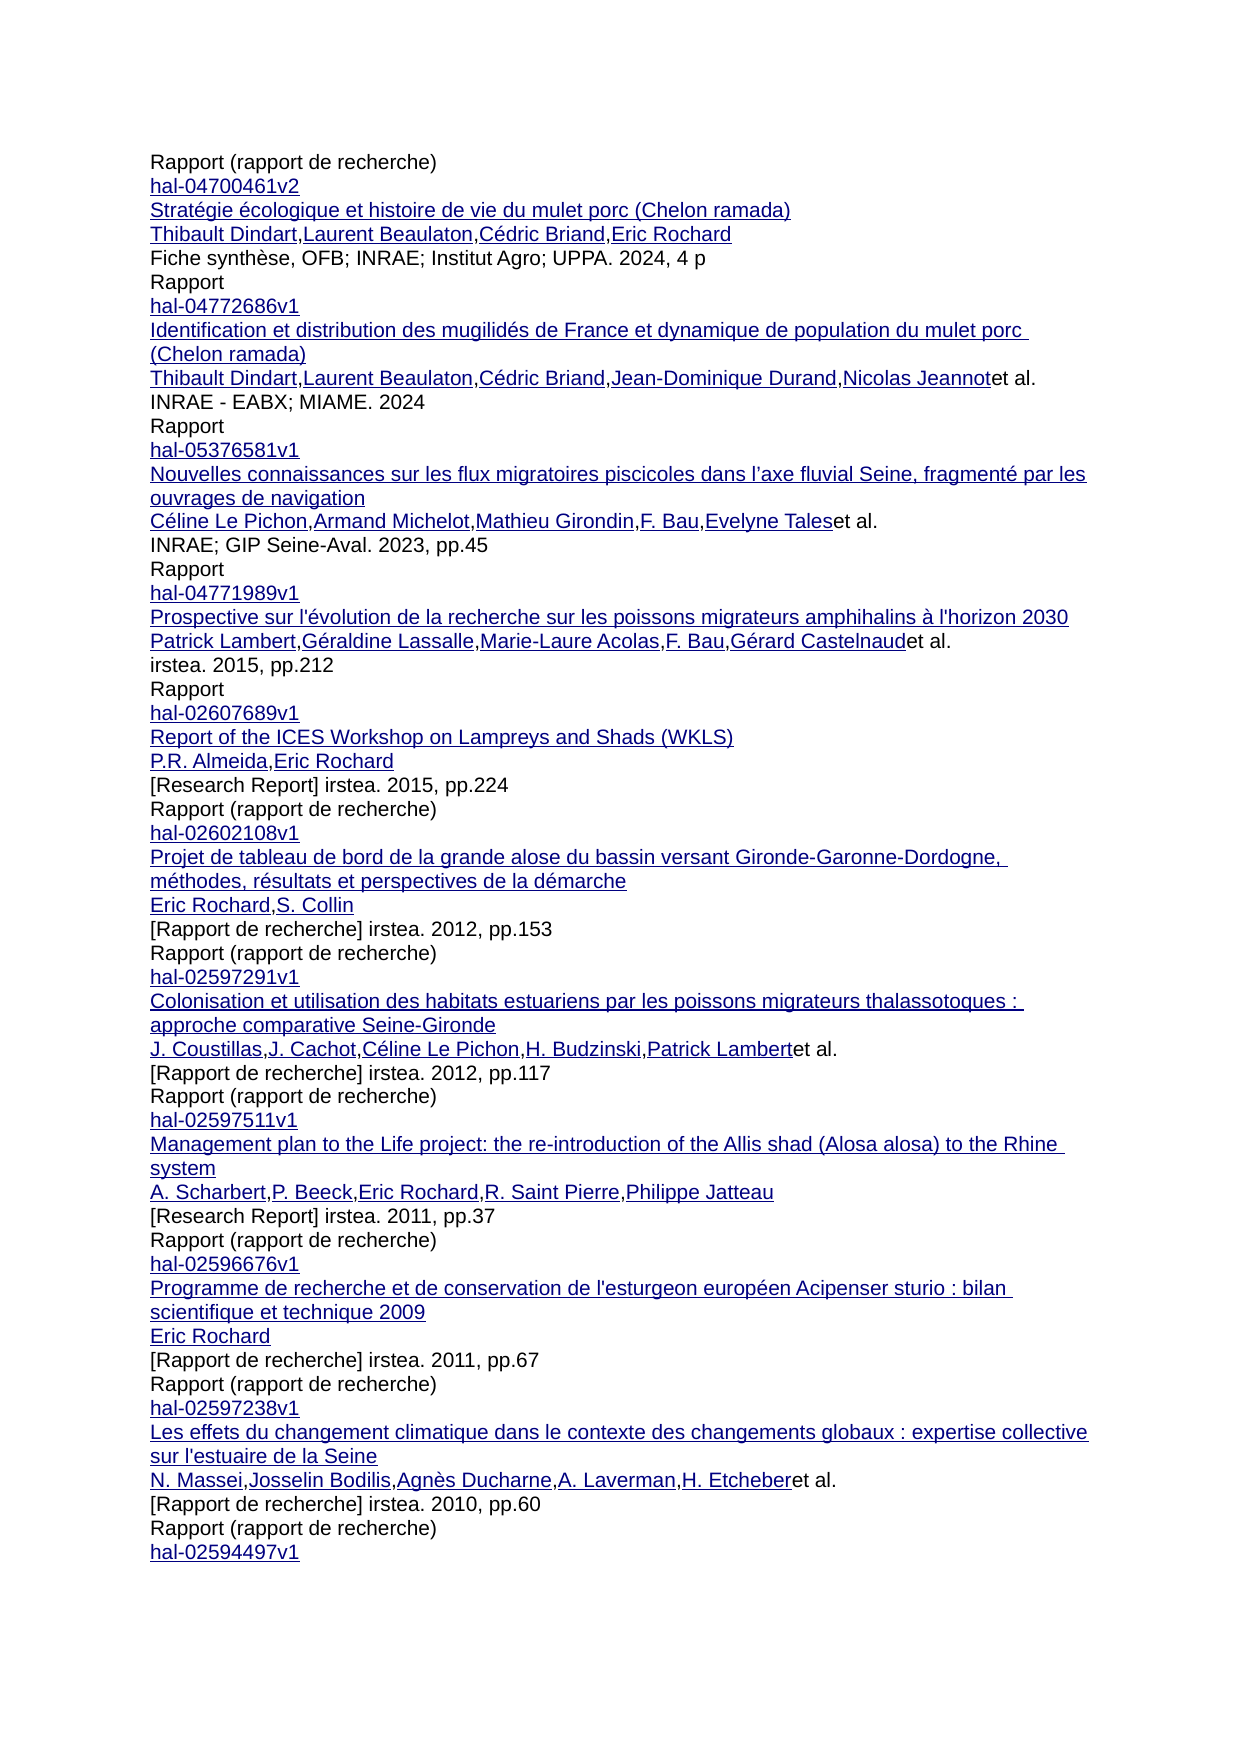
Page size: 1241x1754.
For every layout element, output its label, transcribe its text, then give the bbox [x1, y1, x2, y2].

table_cell Colonisation et utilisation des habitats estuariens par les poissons migrateurs thalassotoques : approche comparative Seine-Gironde J. Coustillas,J. Cachot,Céline Le Pichon,H. Budzinski,Patrick Lambertet al. [Rapport de recherche] irstea. 2012, pp.117 Rapport (rapport de recherche) hal-02597511v1 [150, 989, 1090, 1132]
table_cell Projet de tableau de bord de la grande alose du bassin versant Gironde-Garonne-Dordogne, méthodes, résultats et perspectives de la démarche Eric Rochard,S. Collin [Rapport de recherche] irstea. 2012, pp.153 Rapport (rapport de recherche) hal-02597291v1 [150, 845, 1090, 988]
table_cell Identification et distribution des mugilidés de France et dynamique de population du mulet porc (Chelon ramada) Thibault Dindart,Laurent Beaulaton,Cédric Briand,Jean-Dominique Durand,Nicolas Jeannotet al. INRAE - EABX; MIAME. 2024 Rapport hal-05376581v1 [150, 318, 1090, 461]
table_cell Nouvelles connaissances sur les flux migratoires piscicoles dans l’axe fluvial Seine, fragmenté par les ouvrages de navigation Céline Le Pichon,Armand Michelot,Mathieu Girondin,F. Bau,Evelyne Taleset al. INRAE; GIP Seine-Aval. 2023, pp.45 Rapport hal-04771989v1 [150, 461, 1090, 605]
table_cell Stratégie écologique et histoire de vie du mulet porc (Chelon ramada) Thibault Dindart,Laurent Beaulaton,Cédric Briand,Eric Rochard Fiche synthèse, OFB; INRAE; Institut Agro; UPPA. 2024, 4 p Rapport hal-04772686v1 [150, 198, 1090, 318]
table_cell Les effets du changement climatique dans le contexte des changements globaux : expertise collective sur l'estuaire de la Seine N. Massei,Josselin Bodilis,Agnès Ducharne,A. Laverman,H. Etcheberet al. [Rapport de recherche] irstea. 2010, pp.60 Rapport (rapport de recherche) hal-02594497v1 [150, 1420, 1090, 1563]
table_cell Management plan to the Life project: the re-introduction of the Allis shad (Alosa alosa) to the Rhine system A. Scharbert,P. Beeck,Eric Rochard,R. Saint Pierre,Philippe Jatteau [Research Report] irstea. 2011, pp.37 Rapport (rapport de recherche) hal-02596676v1 [150, 1132, 1090, 1276]
table_cell Report of the ICES Workshop on Lampreys and Shads (WKLS) P.R. Almeida,Eric Rochard [Research Report] irstea. 2015, pp.224 Rapport (rapport de recherche) hal-02602108v1 [150, 725, 1090, 845]
table_cell Rapport (rapport de recherche) hal-04700461v2 [150, 150, 1090, 198]
table_cell Programme de recherche et de conservation de l'esturgeon européen Acipenser sturio : bilan scientifique et technique 2009 Eric Rochard [Rapport de recherche] irstea. 2011, pp.67 Rapport (rapport de recherche) hal-02597238v1 [150, 1276, 1090, 1420]
table_cell Prospective sur l'évolution de la recherche sur les poissons migrateurs amphihalins à l'horizon 2030 Patrick Lambert,Géraldine Lassalle,Marie-Laure Acolas,F. Bau,Gérard Castelnaudet al. irstea. 2015, pp.212 Rapport hal-02607689v1 [150, 605, 1090, 725]
